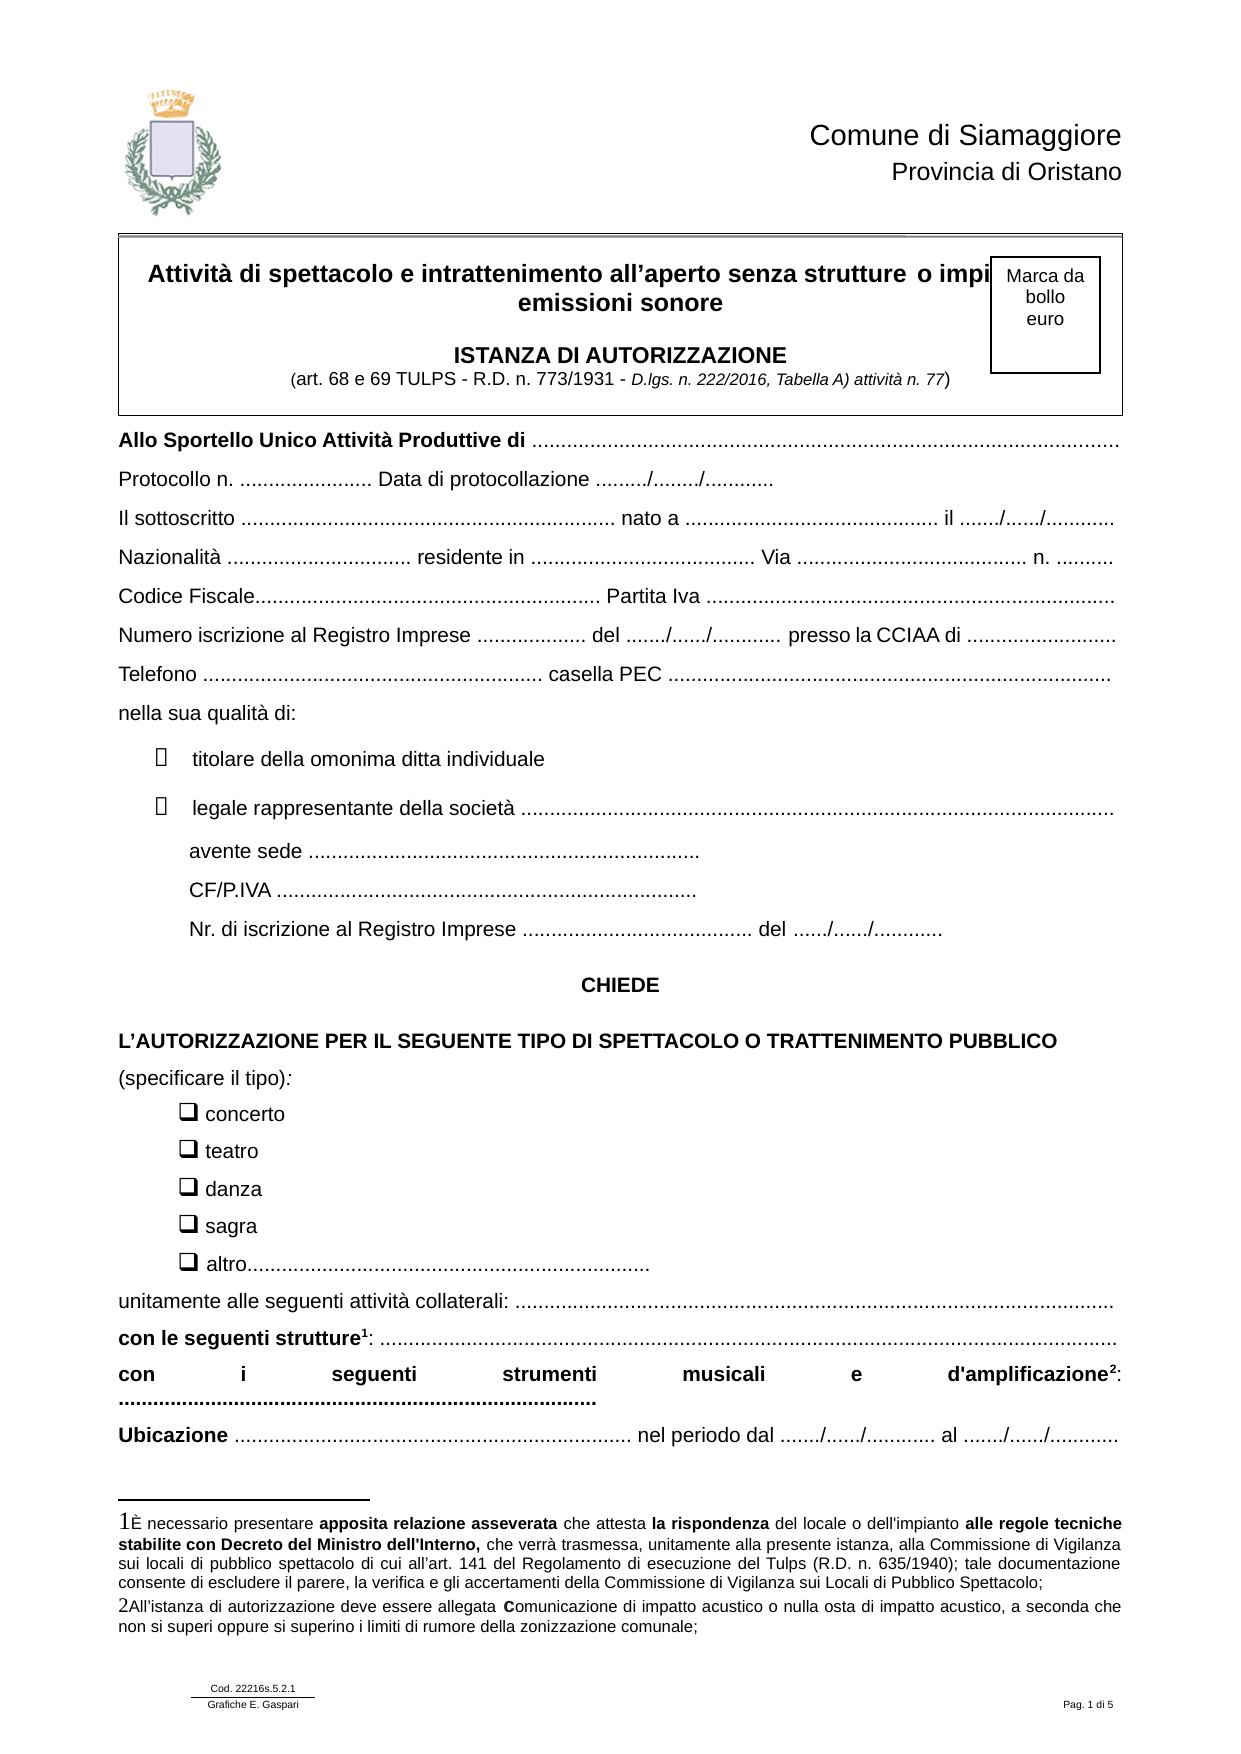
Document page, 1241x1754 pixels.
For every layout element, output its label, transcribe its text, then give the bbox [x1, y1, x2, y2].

picture [122, 87, 224, 219]
text CF/P.IVA ......................................................................... [189, 878, 1122, 902]
text con i seguenti strumenti musicali e d'amplificazione: ................................................................................... [118, 1362, 1122, 1410]
text Nazionalità ................................ residente in ....................................... Via ........................................ n. .......... [118, 545, 1122, 569]
text All’istanza di autorizzazione deve essere allegata comunicazione di impatto acustico o nulla osta di impatto acustico, a seconda che non si superi oppure si superino i limiti di rumore della zonizzazione comunale; [118, 1592, 1122, 1636]
text Protocollo n. ....................... Data di protocollazione ........./......../............ [118, 467, 1122, 491]
text L’AUTORIZZAZIONE PER IL SEGUENTE TIPO DI SPETTACOLO O TRATTENIMENTO PUBBLICO [118, 1029, 1122, 1053]
text È necessario presentare apposita relazione asseverata che attesta la rispondenza del locale o dell'impianto alle regole tecniche stabilite con Decreto del Ministro dell'Interno, che verrà trasmessa, unitamente alla presente istanza, alla Commissione di Vigilanza sui locali di pubblico spettacolo di cui all’art. 141 del Regolamento di esecuzione del Tulps (R.D. n. 635/1940); tale documentazione consente di escludere il parere, la verifica e gli accertamenti della Commissione di Vigilanza sui Locali di Pubblico Spettacolo; [118, 1506, 1122, 1592]
text Ubicazione ..................................................................... nel periodo dal ......./....../............ al ......./....../............ [118, 1423, 1122, 1447]
text Codice Fiscale............................................................ Partita Iva ....................................................................... [118, 584, 1122, 608]
text Telefono ........................................................... casella PEC ............................................................................. [118, 661, 1122, 685]
text  sagra [177, 1214, 1122, 1239]
text Il sottoscritto ................................................................. nato a ............................................ il ......./....../............ [118, 506, 1122, 530]
text  concerto [177, 1102, 1122, 1127]
text  altro...................................................................... [177, 1252, 1122, 1277]
text Nr. di iscrizione al Registro Imprese ........................................ del ....../....../............ [189, 917, 1122, 941]
text Numero iscrizione al Registro Imprese ................... del ......./....../............ presso la CCIAA di .......................... [118, 623, 1122, 647]
text unitamente alle seguenti attività collaterali: ........................................................................................................ [118, 1289, 1122, 1313]
text  legale rappresentante della società ....................................................................................................... [153, 789, 1122, 823]
text  teatro [177, 1139, 1122, 1164]
text con le seguenti strutture: ................................................................................................................................ [118, 1326, 1122, 1350]
text nella sua qualità di: [118, 700, 1122, 724]
text Allo Sportello Unico Attività Produttive di [118, 428, 1122, 452]
text avente sede .................................................................... [189, 839, 1122, 863]
text Comune di Siamaggiore [224, 118, 1122, 152]
text (specificare il tipo): [118, 1065, 1122, 1089]
table_header Attività di spettacolo e intrattenimento all’aperto senza strutture o impianti, con emissioni sonore ISTANZA DI AUTORIZZAZIONE (art. 68 e 69 TULPS - R.D. n. 773/1931 - D.lgs. n. 222/2016, Tabella A) attività n. 77) [119, 238, 1122, 415]
text  danza [177, 1177, 1122, 1202]
text CHIEDE [118, 973, 1122, 997]
text Provincia di Oristano [224, 157, 1122, 185]
text  titolare della omonima ditta individuale [153, 739, 1122, 773]
